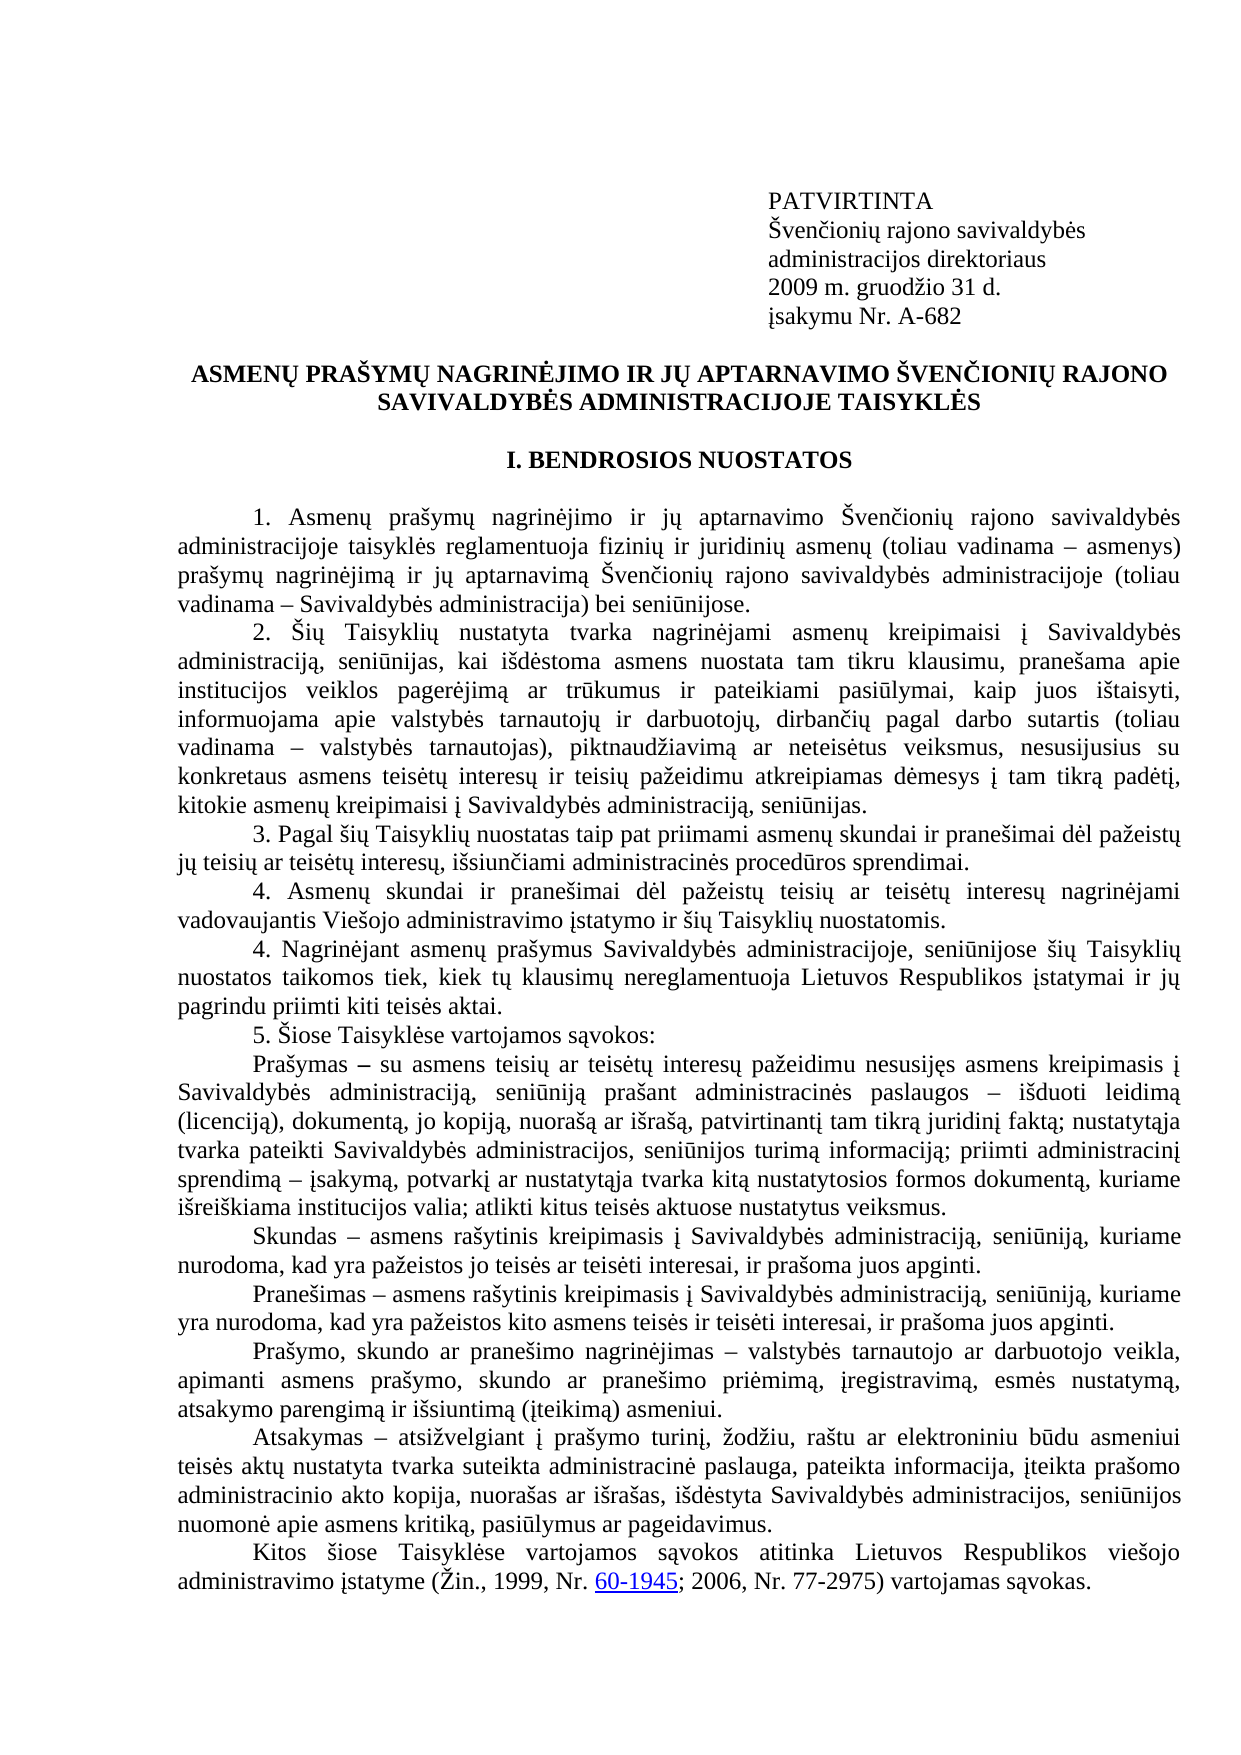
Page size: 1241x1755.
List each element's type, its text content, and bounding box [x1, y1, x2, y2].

text I. BENDROSIOS NUOSTATOS [177, 445, 1181, 474]
text 4. Nagrinėjant asmenų prašymus Savivaldybės administracijoje, seniūnijose šių Taisyklių nuostatos taikomos tiek, kiek tų klausimų nereglamentuoja Lietuvos Respublikos įstatymai ir jų pagrindu priimti kiti teisės aktai. [177, 934, 1181, 1020]
text Prašymo, skundo ar pranešimo nagrinėjimas – valstybės tarnautojo ar darbuotojo veikla, apimanti asmens prašymo, skundo ar pranešimo priėmimą, įregistravimą, esmės nustatymą, atsakymo parengimą ir išsiuntimą (įteikimą) asmeniui. [177, 1336, 1181, 1422]
text Kitos šiose Taisyklėse vartojamos sąvokos atitinka Lietuvos Respublikos viešojo administravimo įstatyme (Žin., 1999, Nr. 60-1945; 2006, Nr. 77-2975) vartojamas sąvokas. [177, 1537, 1181, 1595]
text Pranešimas – asmens rašytinis kreipimasis į Savivaldybės administraciją, seniūniją, kuriame yra nurodoma, kad yra pažeistos kito asmens teisės ir teisėti interesai, ir prašoma juos apginti. [177, 1279, 1181, 1336]
text Švenčionių rajono savivaldybės [768, 215, 1181, 244]
text ASMENŲ PRAŠYMŲ NAGRINĖJIMO IR JŲ APTARNAVIMO ŠVENČIONIŲ RAJONO SAVIVALDYBĖS ADMINISTRACIJOJE TAISYKLĖS [177, 359, 1181, 416]
text administracijos direktoriaus [768, 244, 1181, 272]
text Skundas – asmens rašytinis kreipimasis į Savivaldybės administraciją, seniūniją, kuriame nurodoma, kad yra pažeistos jo teisės ar teisėti interesai, ir prašoma juos apginti. [177, 1221, 1181, 1279]
text 4. Asmenų skundai ir pranešimai dėl pažeistų teisių ar teisėtų interesų nagrinėjami vadovaujantis Viešojo administravimo įstatymo ir šių Taisyklių nuostatomis. [177, 876, 1181, 934]
text Atsakymas – atsižvelgiant į prašymo turinį, žodžiu, raštu ar elektroniniu būdu asmeniui teisės aktų nustatyta tvarka suteikta administracinė paslauga, pateikta informacija, įteikta prašomo administracinio akto kopija, nuorašas ar išrašas, išdėstyta Savivaldybės administracijos, seniūnijos nuomonė apie asmens kritiką, pasiūlymus ar pageidavimus. [177, 1422, 1181, 1537]
text Prašymas – su asmens teisių ar teisėtų interesų pažeidimu nesusijęs asmens kreipimasis į Savivaldybės administraciją, seniūniją prašant administracinės paslaugos – išduoti leidimą (licenciją), dokumentą, jo kopiją, nuorašą ar išrašą, patvirtinantį tam tikrą juridinį faktą; nustatytąja tvarka pateikti Savivaldybės administracijos, seniūnijos turimą informaciją; priimti administracinį sprendimą – įsakymą, potvarkį ar nustatytąja tvarka kitą nustatytosios formos dokumentą, kuriame išreiškiama institucijos valia; atlikti kitus teisės aktuose nustatytus veiksmus. [177, 1049, 1181, 1221]
text 1. Asmenų prašymų nagrinėjimo ir jų aptarnavimo Švenčionių rajono savivaldybės administracijoje taisyklės reglamentuoja fizinių ir juridinių asmenų (toliau vadinama – asmenys) prašymų nagrinėjimą ir jų aptarnavimą Švenčionių rajono savivaldybės administracijoje (toliau vadinama – Savivaldybės administracija) bei seniūnijose. [177, 502, 1181, 617]
text 2. Šių Taisyklių nustatyta tvarka nagrinėjami asmenų kreipimaisi į Savivaldybės administraciją, seniūnijas, kai išdėstoma asmens nuostata tam tikru klausimu, pranešama apie institucijos veiklos pagerėjimą ar trūkumus ir pateikiami pasiūlymai, kaip juos ištaisyti, informuojama apie valstybės tarnautojų ir darbuotojų, dirbančių pagal darbo sutartis (toliau vadinama – valstybės tarnautojas), piktnaudžiavimą ar neteisėtus veiksmus, nesusijusius su konkretaus asmens teisėtų interesų ir teisių pažeidimu atkreipiamas dėmesys į tam tikrą padėtį, kitokie asmenų kreipimaisi į Savivaldybės administraciją, seniūnijas. [177, 617, 1181, 819]
text PATVIRTINTA [768, 186, 1181, 215]
text įsakymu Nr. A-682 [768, 301, 1181, 330]
text 2009 m. gruodžio 31 d. [768, 272, 1181, 301]
text 5. Šiose Taisyklėse vartojamos sąvokos: [177, 1020, 1181, 1049]
text 3. Pagal šių Taisyklių nuostatas taip pat priimami asmenų skundai ir pranešimai dėl pažeistų jų teisių ar teisėtų interesų, išsiunčiami administracinės procedūros sprendimai. [177, 819, 1181, 876]
